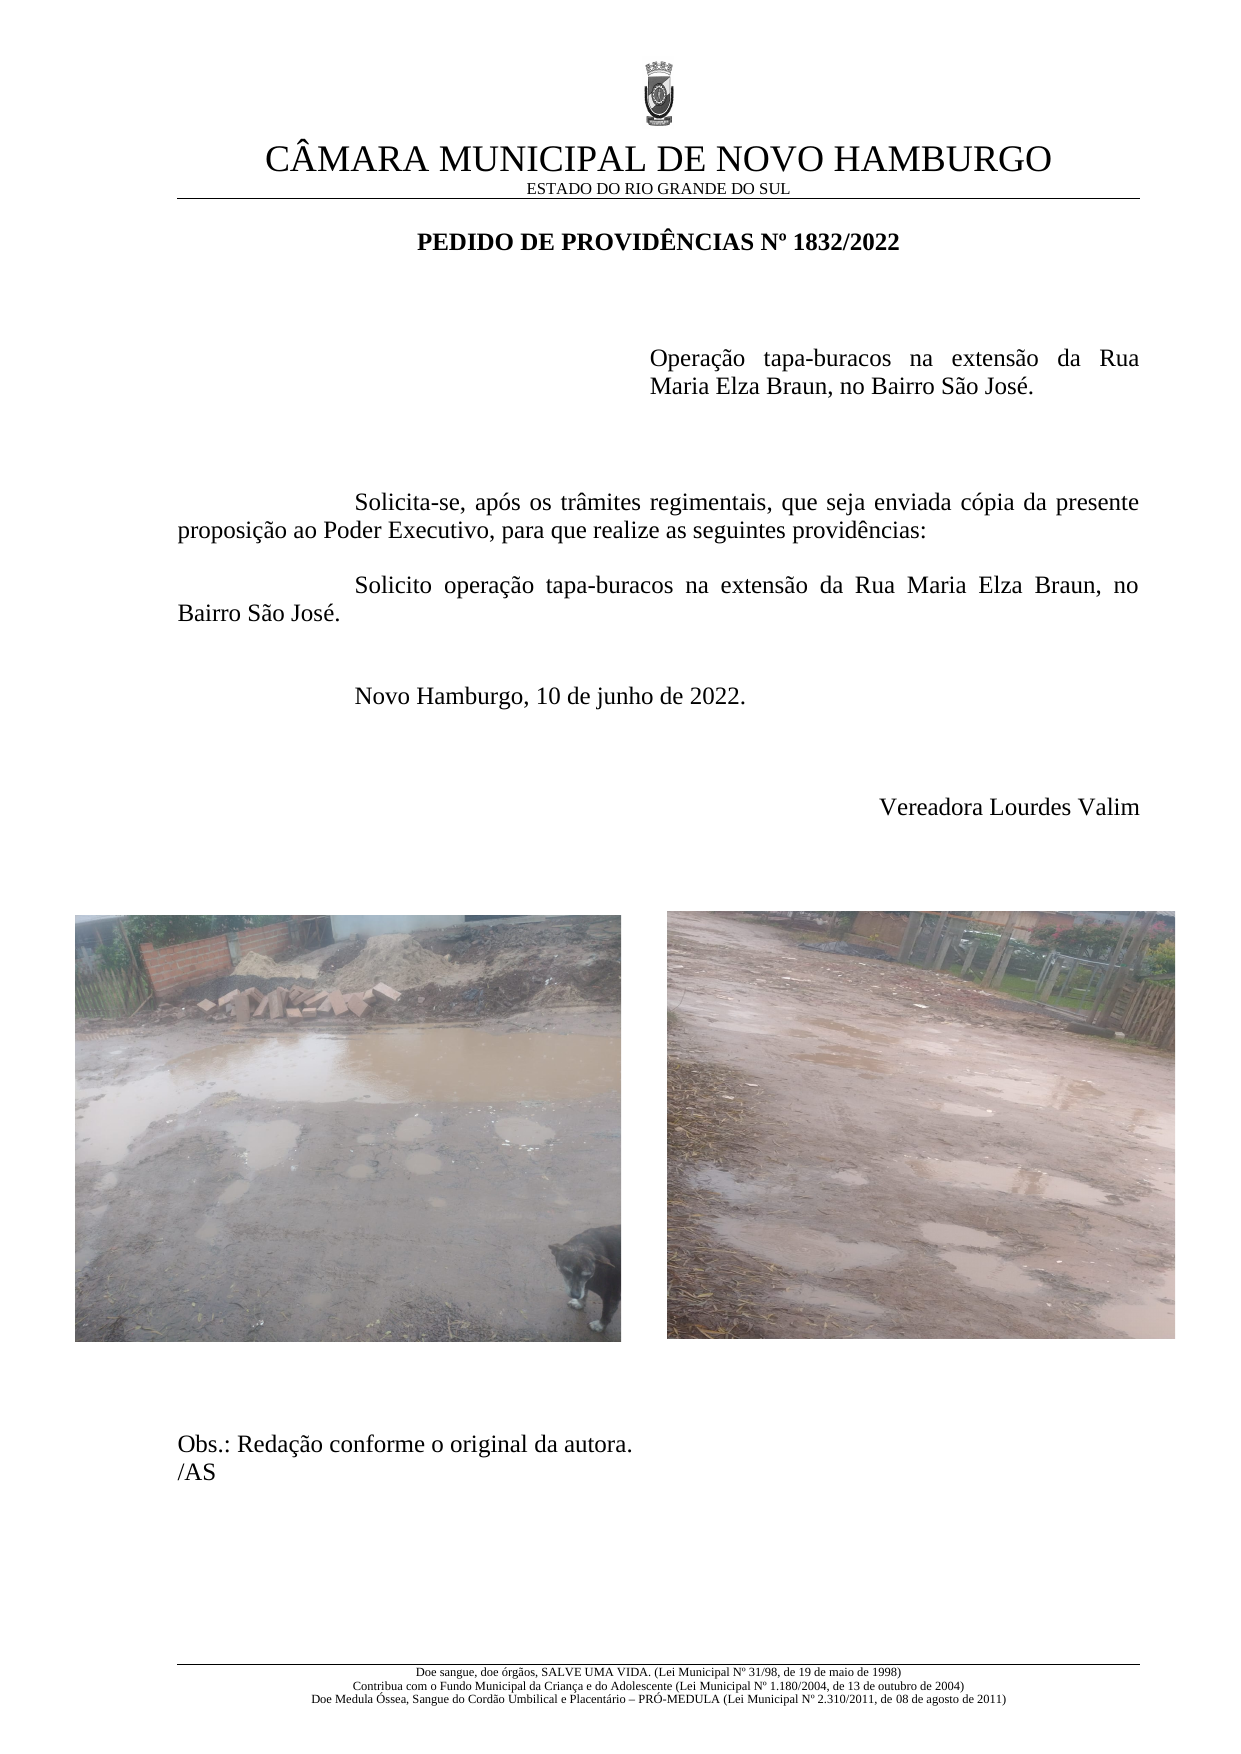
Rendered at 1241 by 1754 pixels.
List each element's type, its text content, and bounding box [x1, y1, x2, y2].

text Operação tapa-buracos na extensão da Rua Maria Elza Braun, no Bairro São José. [649, 344, 1140, 400]
picture [667, 911, 1176, 1339]
text Solicita-se, após os trâmites regimentais, que seja enviada cópia da presente proposição ao Poder Executivo, para que realize as seguintes providências: [177, 488, 1140, 544]
picture [75, 915, 622, 1342]
text Novo Hamburgo, 10 de junho de 2022. [177, 682, 1140, 710]
text /AS [177, 1458, 1140, 1486]
text Obs.: Redação conforme o original da autora. [177, 1431, 1140, 1458]
text Solicito operação tapa-buracos na extensão da Rua Maria Elza Braun, no Bairro São José. [177, 572, 1140, 627]
text PEDIDO DE PROVIDÊNCIAS Nº 1832/2022 [177, 228, 1140, 256]
text Vereadora Lourdes Valim [177, 793, 1140, 821]
